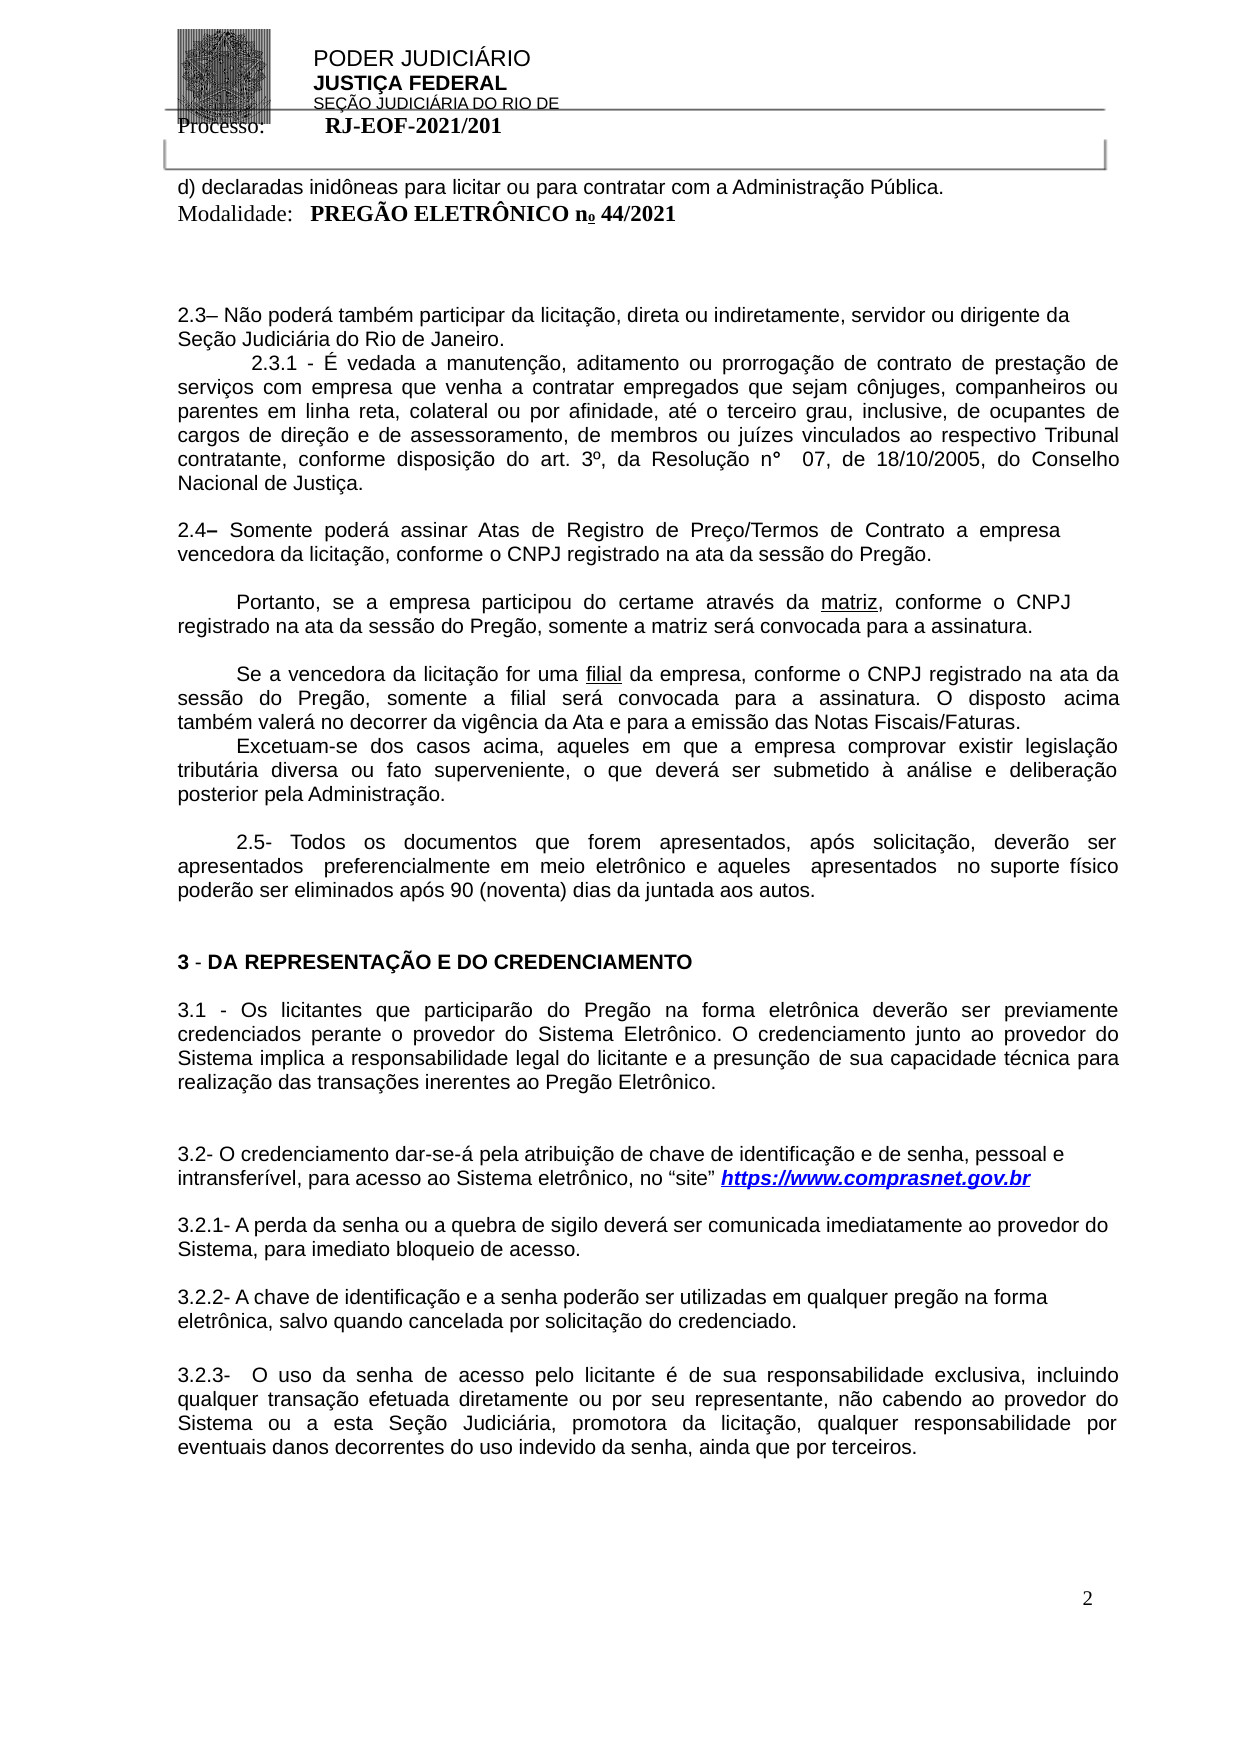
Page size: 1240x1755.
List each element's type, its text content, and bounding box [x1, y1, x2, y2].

list – Somente poderá assinar Atas de Registro de Preço/Termos de Contrato a empresa vencedora da licitação, conforme o CNPJ registrado na ata da sessão do Pregão. [139, 518, 1119, 567]
text Se a vencedora da licitação for uma filial da empresa, conforme o CNPJ registrado na ata da sessão do Pregão, somente a filial será convocada para a assinatura. O disposto acima também valerá no decorrer da vigência da Ata e para a emissão das Notas Fiscais/Faturas. [177, 663, 1119, 734]
text Excetuam-se dos casos acima, aqueles em que a empresa comprovar existir legislação tributária diversa ou fato superveniente, o que deverá ser submetido à análise e deliberação posterior pela Administração. [177, 734, 1119, 806]
text 3.2- O credenciamento dar-se-á pela atribuição de chave de identificação e de senha, pessoal e intransferível, para acesso ao Sistema eletrônico, no “site” https://www.comprasnet.gov.br [177, 1142, 1119, 1190]
list – Não poderá também participar da licitação, direta ou indiretamente, servidor ou dirigente da Seção Judiciária do Rio de Janeiro. [139, 304, 1119, 351]
text 2.3.1 - É vedada a manutenção, aditamento ou prorrogação de contrato de prestação de serviços com empresa que venha a contratar empregados que sejam cônjuges, companheiros ou parentes em linha reta, colateral ou por afinidade, até o terceiro grau, inclusive, de ocupantes de cargos de direção e de assessoramento, de membros ou juízes vinculados ao respectivo Tribunal contratante, conforme disposição do art. 3º, da Resolução n° 07, de 18/10/2005, do Conselho Nacional de Justiça. [177, 351, 1119, 495]
text 3.1 - Os licitantes que participarão do Pregão na forma eletrônica deverão ser previamente credenciados perante o provedor do Sistema Eletrônico. O credenciamento junto ao provedor do Sistema implica a responsabilidade legal do licitante e a presunção de sua capacidade técnica para realização das transações inerentes ao Pregão Eletrônico. [177, 998, 1119, 1094]
text 3.2.2- A chave de identificação e a senha poderão ser utilizadas em qualquer pregão na forma eletrônica, salvo quando cancelada por solicitação do credenciado. [177, 1285, 1120, 1333]
text 3.2.1- A perda da senha ou a quebra de sigilo deverá ser comunicada imediatamente ao provedor do Sistema, para imediato bloqueio de acesso. [177, 1214, 1119, 1262]
text Portanto, se a empresa participou do certame através da matriz, conforme o CNPJ registrado na ata da sessão do Pregão, somente a matriz será convocada para a assinatura. [177, 591, 1119, 638]
text 3 - DA REPRESENTAÇÃO E DO CREDENCIAMENTO [177, 951, 1151, 974]
text Modalidade: PREGÃO ELETRÔNICO no 44/2021 [177, 199, 1151, 227]
text 3.2.3- O uso da senha de acesso pelo licitante é de sua responsabilidade exclusiva, incluindo qualquer transação efetuada diretamente ou por seu representante, não cabendo ao provedor do Sistema ou a esta Seção Judiciária, promotora da licitação, qualquer responsabilidade por eventuais danos decorrentes do uso indevido da senha, ainda que por terceiros. [177, 1364, 1119, 1459]
list declaradas inidôneas para licitar ou para contratar com a Administração Pública. [177, 176, 1151, 199]
text 2.5- Todos os documentos que forem apresentados, após solicitação, deverão ser apresentados preferencialmente em meio eletrônico e aqueles apresentados no suporte físico poderão ser eliminados após 90 (noventa) dias da juntada aos autos. [177, 830, 1119, 902]
